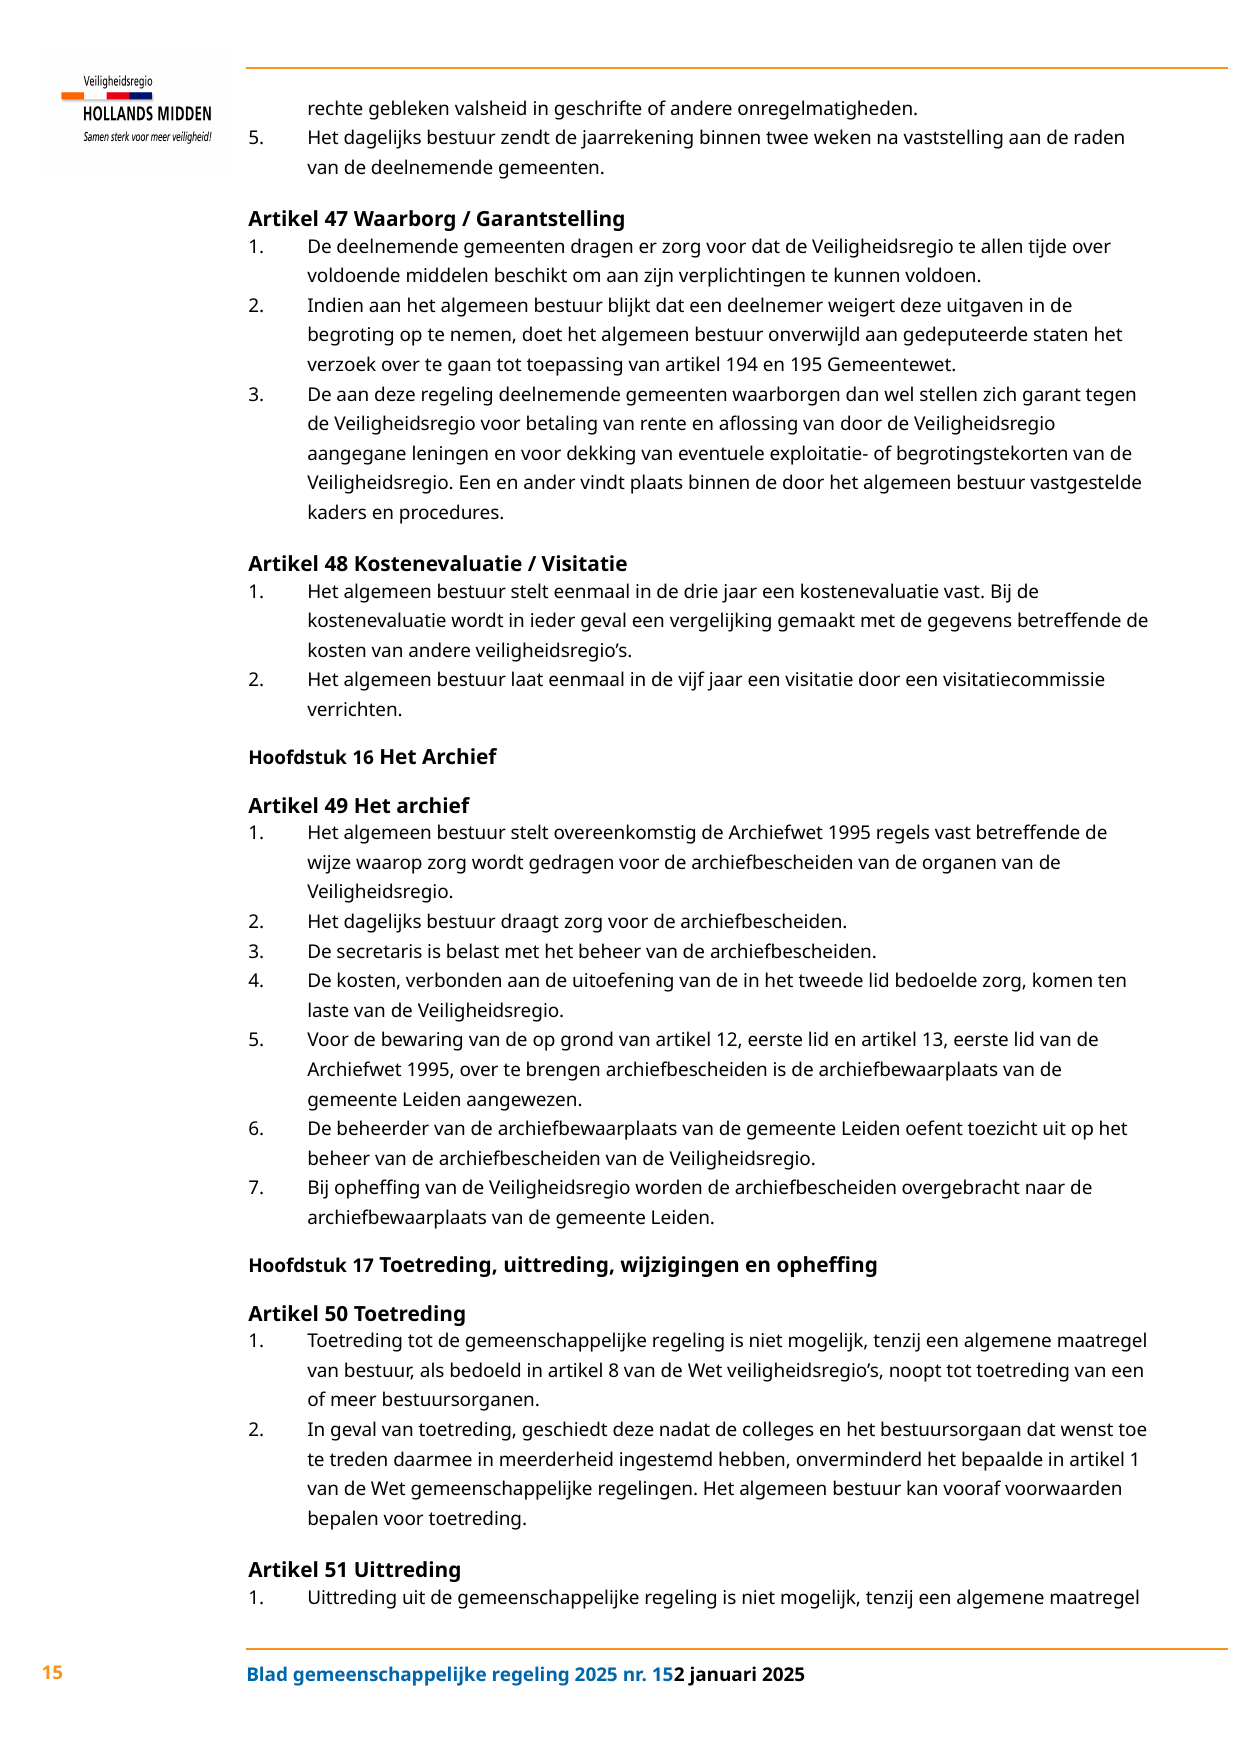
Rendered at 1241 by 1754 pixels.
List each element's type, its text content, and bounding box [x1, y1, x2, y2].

text Artikel 48 Kostenevaluatie / Visitatie [248, 549, 1152, 578]
list Het algemeen bestuur stelt overeenkomstig de Archiefwet 1995 regels vast betreffende de wijze waarop zorg wordt gedragen voor de archiefbescheiden van de organen van de Veiligheidsregio. [248, 819, 1152, 904]
list De deelnemende gemeenten dragen er zorg voor dat de Veiligheidsregio te allen tijde over voldoende middelen beschikt om aan zijn verplichtingen te kunnen voldoen. [248, 233, 1152, 288]
list Voor de bewaring van de op grond van artikel 12, eerste lid en artikel 13, eerste lid van de Archiefwet 1995, over te brengen archiefbescheiden is de archiefbewaarplaats van de gemeente Leiden aangewezen. [248, 1027, 1152, 1112]
list De secretaris is belast met het beheer van de archiefbescheiden. [248, 938, 1152, 964]
text Artikel 47 Waarborg / Garantstelling [248, 204, 1152, 233]
picture [41, 47, 231, 172]
list De aan deze regeling deelnemende gemeenten waarborgen dan wel stellen zich garant tegen de Veiligheidsregio voor betaling van rente en aflossing van door de Veiligheidsregio aangegane leningen en voor dekking van eventuele exploitatie- of begrotingstekorten van de Veiligheidsregio. Een en ander vindt plaats binnen de door het algemeen bestuur vastgestelde kaders en procedures. [248, 381, 1152, 525]
list Bij opheffing van de Veiligheidsregio worden de archiefbescheiden overgebracht naar de archiefbewaarplaats van de gemeente Leiden. [248, 1174, 1152, 1230]
text Hoofdstuk 17 Toetreding, uittreding, wijzigingen en opheffing [248, 1250, 1152, 1278]
text Artikel 50 Toetreding [248, 1299, 1152, 1327]
list Het algemeen bestuur laat eenmaal in de vijf jaar een visitatie door een visitatiecommissie verrichten. [248, 667, 1152, 722]
list Toetreding tot de gemeenschappelijke regeling is niet mogelijk, tenzij een algemene maatregel van bestuur, als bedoeld in artikel 8 van de Wet veiligheidsregio’s, noopt tot toetreding van een of meer bestuursorganen. [248, 1327, 1152, 1412]
list rechte gebleken valsheid in geschrifte of andere onregelmatigheden. [248, 95, 1152, 121]
list De beheerder van de archiefbewaarplaats van de gemeente Leiden oefent toezicht uit op het beheer van de archiefbescheiden van de Veiligheidsregio. [248, 1115, 1152, 1171]
text Hoofdstuk 16 Het Archief [248, 742, 1152, 770]
list Het algemeen bestuur stelt eenmaal in de drie jaar een kostenevaluatie vast. Bij de kostenevaluatie wordt in ieder geval een vergelijking gemaakt met de gegevens betreffende de kosten van andere veiligheidsregio’s. [248, 578, 1152, 663]
list De kosten, verbonden aan de uitoefening van de in het tweede lid bedoelde zorg, komen ten laste van de Veiligheidsregio. [248, 967, 1152, 1023]
list Het dagelijks bestuur draagt zorg voor de archiefbescheiden. [248, 908, 1152, 934]
list Uittreding uit de gemeenschappelijke regeling is niet mogelijk, tenzij een algemene maatregel [248, 1584, 1152, 1609]
text Artikel 51 Uittreding [248, 1555, 1152, 1584]
list Indien aan het algemeen bestuur blijkt dat een deelnemer weigert deze uitgaven in de begroting op te nemen, doet het algemeen bestuur onverwijld aan gedeputeerde staten het verzoek over te gaan tot toepassing van artikel 194 en 195 Gemeentewet. [248, 292, 1152, 377]
list In geval van toetreding, geschiedt deze nadat de colleges en het bestuursorgaan dat wenst toe te treden daarmee in meerderheid ingestemd hebben, onverminderd het bepaalde in artikel 1 van de Wet gemeenschappelijke regelingen. Het algemeen bestuur kan vooraf voorwaarden bepalen voor toetreding. [248, 1416, 1152, 1531]
list Het dagelijks bestuur zendt de jaarrekening binnen twee weken na vaststelling aan de raden van de deelnemende gemeenten. [248, 124, 1152, 180]
text Artikel 49 Het archief [248, 791, 1152, 819]
